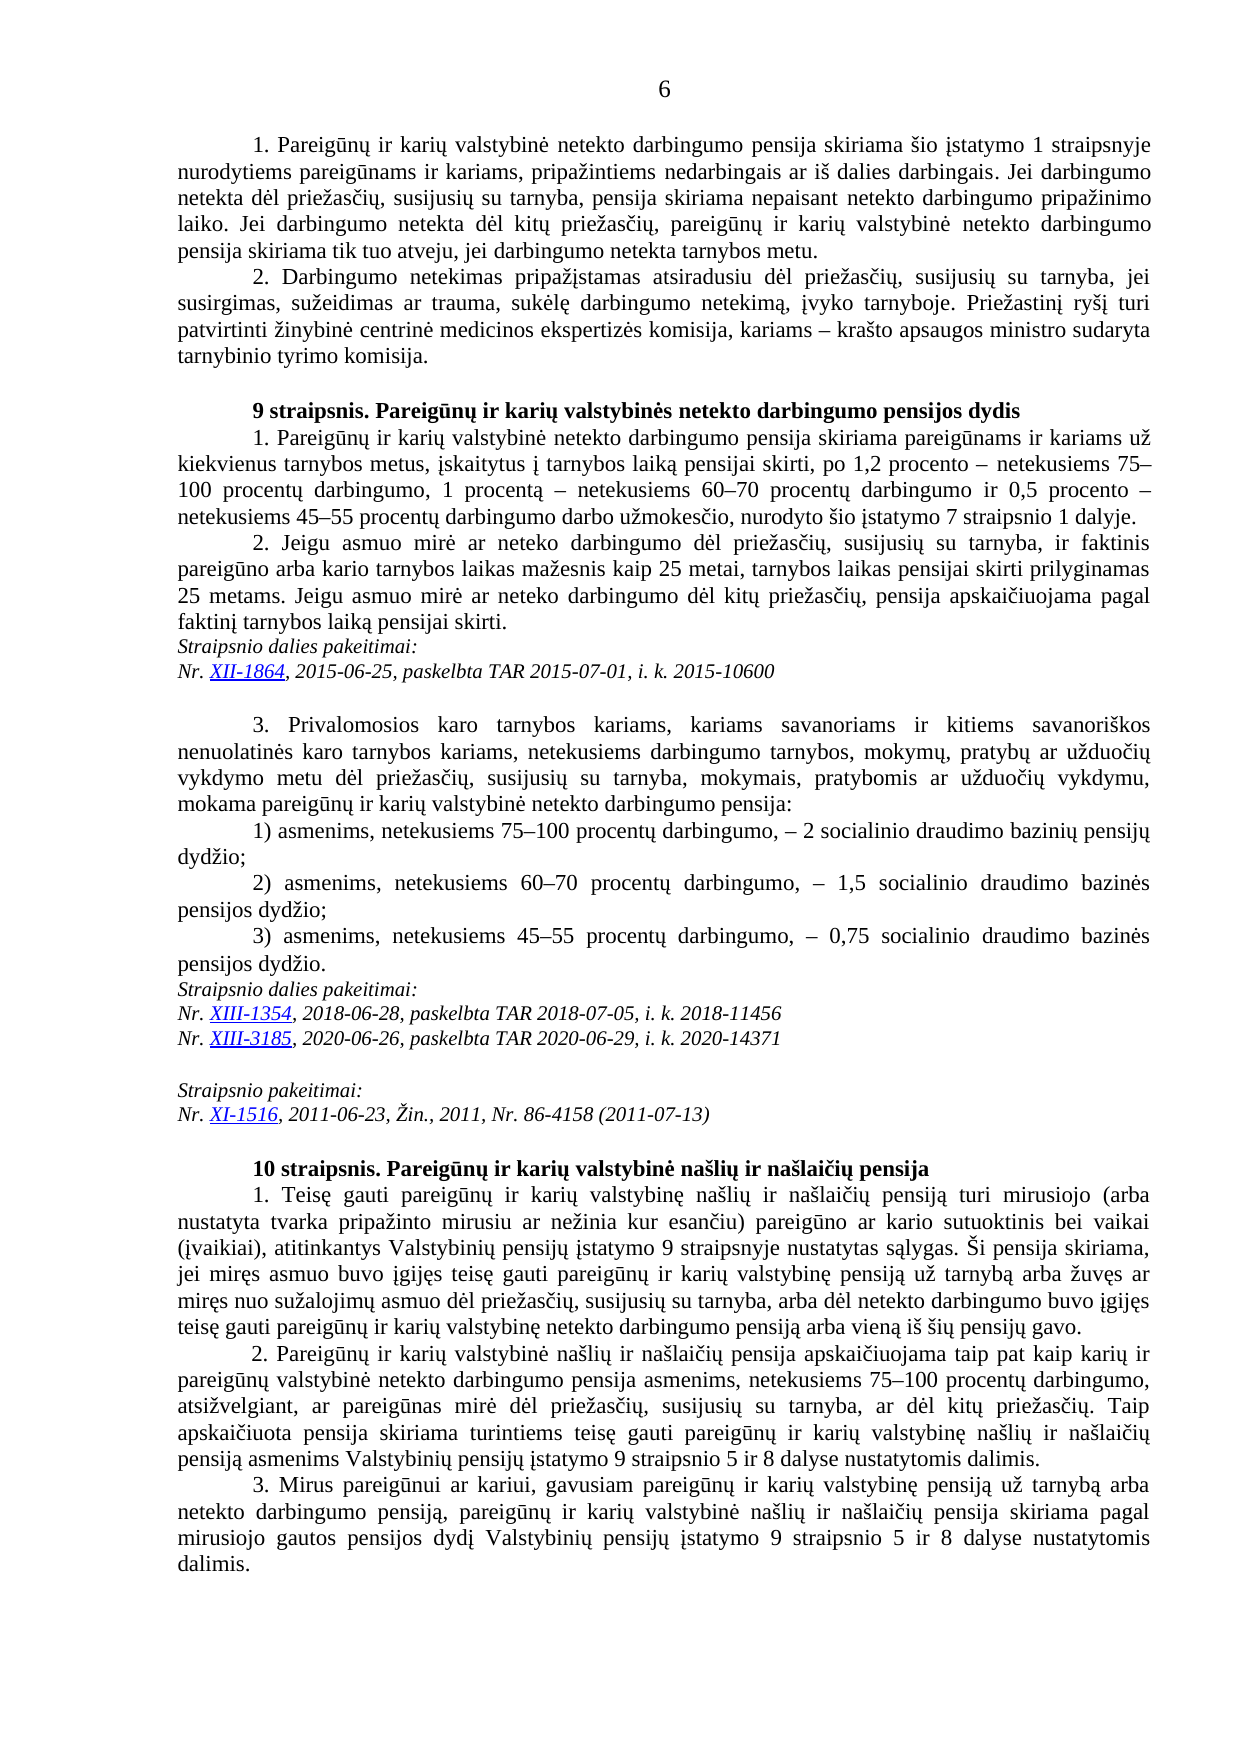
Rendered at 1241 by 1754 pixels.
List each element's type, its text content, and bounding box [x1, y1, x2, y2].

text 3. Privalomosios karo tarnybos kariams, kariams savanoriams ir kitiems savanoriškos nenuolatinės karo tarnybos kariams, netekusiems darbingumo tarnybos, mokymų, pratybų ar užduočių vykdymo metu dėl priežasčių, susijusių su tarnyba, mokymais, pratybomis ar užduočių vykdymu, mokama pareigūnų ir karių valstybinė netekto darbingumo pensija: [177, 711, 1152, 817]
text 2) asmenims, netekusiems 60–70 procentų darbingumo, – 1,5 socialinio draudimo bazinės pensijos dydžio; [177, 869, 1152, 922]
text 3. Mirus pareigūnui ar kariui, gavusiam pareigūnų ir karių valstybinę pensiją už tarnybą arba netekto darbingumo pensiją, pareigūnų ir karių valstybinė našlių ir našlaičių pensija skiriama pagal mirusiojo gautos pensijos dydį Valstybinių pensijų įstatymo 9 straipsnio 5 ir 8 dalyse nustatytomis dalimis. [177, 1471, 1152, 1577]
text 2. Jeigu asmuo mirė ar neteko darbingumo dėl priežasčių, susijusių su tarnyba, ir faktinis pareigūno arba kario tarnybos laikas mažesnis kaip 25 metai, tarnybos laikas pensijai skirti prilyginamas 25 metams. Jeigu asmuo mirė ar neteko darbingumo dėl kitų priežasčių, pensija apskaičiuojama pagal faktinį tarnybos laiką pensijai skirti. [177, 529, 1152, 634]
text 9 straipsnis. Pareigūnų ir karių valstybinės netekto darbingumo pensijos dydis [252, 397, 1152, 424]
text 1. Pareigūnų ir karių valstybinė netekto darbingumo pensija skiriama pareigūnams ir kariams už kiekvienus tarnybos metus, įskaitytus į tarnybos laiką pensijai skirti, po 1,2 procento – netekusiems 75–100 procentų darbingumo, 1 procentą – netekusiems 60–70 procentų darbingumo ir 0,5 procento – netekusiems 45–55 procentų darbingumo darbo užmokesčio, nurodyto šio įstatymo 7 straipsnio 1 dalyje. [177, 424, 1152, 529]
text Nr. XIII-1354, 2018-06-28, paskelbta TAR 2018-07-05, i. k. 2018-11456 [177, 1001, 1152, 1025]
text Straipsnio pakeitimai: [177, 1078, 1149, 1102]
text Straipsnio dalies pakeitimai: [177, 634, 1152, 658]
text Nr. XII-1864, 2015-06-25, paskelbta TAR 2015-07-01, i. k. 2015-10600 [177, 658, 1152, 683]
text Straipsnio dalies pakeitimai: [177, 977, 1152, 1001]
text 1. Teisę gauti pareigūnų ir karių valstybinę našlių ir našlaičių pensiją turi mirusiojo (arba nustatyta tvarka pripažinto mirusiu ar nežinia kur esančiu) pareigūno ar kario sutuoktinis bei vaikai (įvaikiai), atitinkantys Valstybinių pensijų įstatymo 9 straipsnyje nustatytas sąlygas. Ši pensija skiriama, jei miręs asmuo buvo įgijęs teisę gauti pareigūnų ir karių valstybinę pensiją už tarnybą arba žuvęs ar miręs nuo sužalojimų asmuo dėl priežasčių, susijusių su tarnyba, arba dėl netekto darbingumo buvo įgijęs teisę gauti pareigūnų ir karių valstybinę netekto darbingumo pensiją arba vieną iš šių pensijų gavo. [177, 1181, 1152, 1339]
text 1. Pareigūnų ir karių valstybinė netekto darbingumo pensija skiriama šio įstatymo 1 straipsnyje nurodytiems pareigūnams ir kariams, pripažintiems nedarbingais ar iš dalies darbingais. Jei darbingumo netekta dėl priežasčių, susijusių su tarnyba, pensija skiriama nepaisant netekto darbingumo pripažinimo laiko. Jei darbingumo netekta dėl kitų priežasčių, pareigūnų ir karių valstybinė netekto darbingumo pensija skiriama tik tuo atveju, jei darbingumo netekta tarnybos metu. [177, 131, 1152, 263]
text 2. Darbingumo netekimas pripažįstamas atsiradusiu dėl priežasčių, susijusių su tarnyba, jei susirgimas, sužeidimas ar trauma, sukėlę darbingumo netekimą, įvyko tarnyboje. Priežastinį ryšį turi patvirtinti žinybinė centrinė medicinos ekspertizės komisija, kariams – krašto apsaugos ministro sudaryta tarnybinio tyrimo komisija. [177, 263, 1152, 368]
text Nr. XIII-3185, 2020-06-26, paskelbta TAR 2020-06-29, i. k. 2020-14371 [177, 1025, 1152, 1049]
text 10 straipsnis. Pareigūnų ir karių valstybinė našlių ir našlaičių pensija [177, 1155, 1152, 1181]
text 1) asmenims, netekusiems 75–100 procentų darbingumo, – 2 socialinio draudimo bazinių pensijų dydžio; [177, 817, 1152, 869]
text 2. Pareigūnų ir karių valstybinė našlių ir našlaičių pensija apskaičiuojama taip pat kaip karių ir pareigūnų valstybinė netekto darbingumo pensija asmenims, netekusiems 75–100 procentų darbingumo, atsižvelgiant, ar pareigūnas mirė dėl priežasčių, susijusių su tarnyba, ar dėl kitų priežasčių. Taip apskaičiuota pensija skiriama turintiems teisę gauti pareigūnų ir karių valstybinę našlių ir našlaičių pensiją asmenims Valstybinių pensijų įstatymo 9 straipsnio 5 ir 8 dalyse nustatytomis dalimis. [177, 1339, 1152, 1471]
text Nr. XI-1516, 2011-06-23, Žin., 2011, Nr. 86-4158 (2011-07-13) [177, 1102, 1152, 1126]
text 3) asmenims, netekusiems 45–55 procentų darbingumo, – 0,75 socialinio draudimo bazinės pensijos dydžio. [177, 922, 1152, 977]
